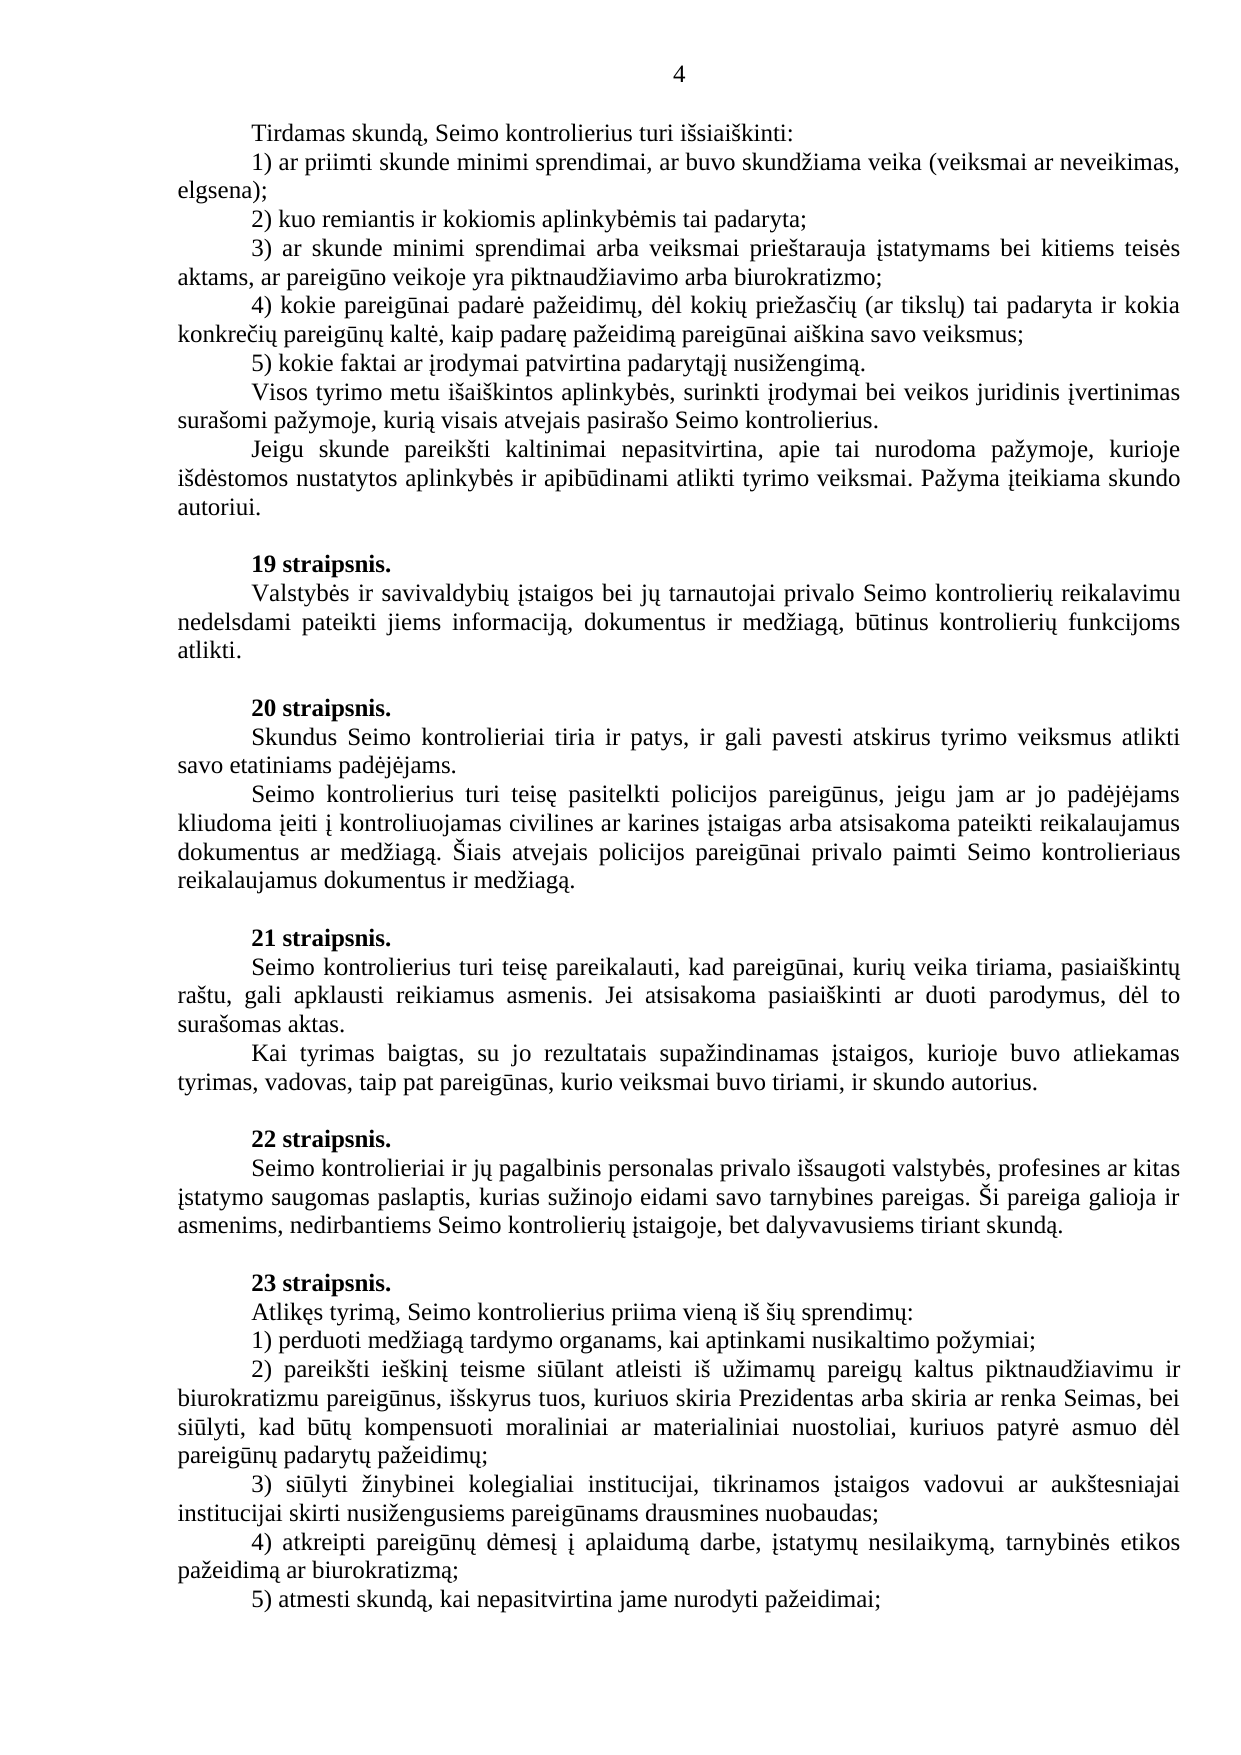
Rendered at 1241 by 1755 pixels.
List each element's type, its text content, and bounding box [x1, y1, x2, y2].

text 2) kuo remiantis ir kokiomis aplinkybėmis tai padaryta; [177, 204, 1181, 233]
text 3) siūlyti žinybinei kolegialiai institucijai, tikrinamos įstaigos vadovui ar aukštesniajai institucijai skirti nusižengusiems pareigūnams drausmines nuobaudas; [177, 1469, 1181, 1527]
text Seimo kontrolierius turi teisę pareikalauti, kad pareigūnai, kurių veika tiriama, pasiaiškintų raštu, gali apklausti reikiamus asmenis. Jei atsisakoma pasiaiškinti ar duoti parodymus, dėl to surašomas aktas. [177, 952, 1181, 1038]
text Valstybės ir savivaldybių įstaigos bei jų tarnautojai privalo Seimo kontrolierių reikalavimu nedelsdami pateikti jiems informaciją, dokumentus ir medžiagą, būtinus kontrolierių funkcijoms atlikti. [177, 578, 1181, 664]
text Skundus Seimo kontrolieriai tiria ir patys, ir gali pavesti atskirus tyrimo veiksmus atlikti savo etatiniams padėjėjams. [177, 722, 1181, 779]
text Seimo kontrolieriai ir jų pagalbinis personalas privalo išsaugoti valstybės, profesines ar kitas įstatymo saugomas paslaptis, kurias sužinojo eidami savo tarnybines pareigas. Ši pareiga galioja ir asmenims, nedirbantiems Seimo kontrolierių įstaigoje, bet dalyvavusiems tiriant skundą. [177, 1153, 1181, 1239]
text 1) perduoti medžiagą tardymo organams, kai aptinkami nusikaltimo požymiai; [177, 1326, 1181, 1354]
text Atlikęs tyrimą, Seimo kontrolierius priima vieną iš šių sprendimų: [177, 1297, 1181, 1326]
text 5) kokie faktai ar įrodymai patvirtina padarytąjį nusižengimą. [177, 348, 1181, 377]
text 2) pareikšti ieškinį teisme siūlant atleisti iš užimamų pareigų kaltus piktnaudžiavimu ir biurokratizmu pareigūnus, išskyrus tuos, kuriuos skiria Prezidentas arba skiria ar renka Seimas, bei siūlyti, kad būtų kompensuoti moraliniai ar materialiniai nuostoliai, kuriuos patyrė asmuo dėl pareigūnų padarytų pažeidimų; [177, 1354, 1181, 1469]
text 22 straipsnis. [177, 1124, 1181, 1153]
text 20 straipsnis. [177, 693, 1181, 722]
text 4) kokie pareigūnai padarė pažeidimų, dėl kokių priežasčių (ar tikslų) tai padaryta ir kokia konkrečių pareigūnų kaltė, kaip padarę pažeidimą pareigūnai aiškina savo veiksmus; [177, 291, 1181, 348]
text 21 straipsnis. [177, 923, 1181, 952]
text Jeigu skunde pareikšti kaltinimai nepasitvirtina, apie tai nurodoma pažymoje, kurioje išdėstomos nustatytos aplinkybės ir apibūdinami atlikti tyrimo veiksmai. Pažyma įteikiama skundo autoriui. [177, 434, 1181, 521]
text Kai tyrimas baigtas, su jo rezultatais supažindinamas įstaigos, kurioje buvo atliekamas tyrimas, vadovas, taip pat pareigūnas, kurio veiksmai buvo tiriami, ir skundo autorius. [177, 1038, 1181, 1096]
text 4) atkreipti pareigūnų dėmesį į aplaidumą darbe, įstatymų nesilaikymą, tarnybinės etikos pažeidimą ar biurokratizmą; [177, 1527, 1181, 1584]
text 3) ar skunde minimi sprendimai arba veiksmai prieštarauja įstatymams bei kitiems teisės aktams, ar pareigūno veikoje yra piktnaudžiavimo arba biurokratizmo; [177, 233, 1181, 291]
text 19 straipsnis. [177, 549, 1181, 578]
text 23 straipsnis. [177, 1268, 1181, 1297]
text 5) atmesti skundą, kai nepasitvirtina jame nurodyti pažeidimai; [177, 1584, 1181, 1613]
text 1) ar priimti skunde minimi sprendimai, ar buvo skundžiama veika (veiksmai ar neveikimas, elgsena); [177, 147, 1181, 204]
text Seimo kontrolierius turi teisę pasitelkti policijos pareigūnus, jeigu jam ar jo padėjėjams kliudoma įeiti į kontroliuojamas civilines ar karines įstaigas arba atsisakoma pateikti reikalaujamus dokumentus ar medžiagą. Šiais atvejais policijos pareigūnai privalo paimti Seimo kontrolieriaus reikalaujamus dokumentus ir medžiagą. [177, 779, 1181, 894]
text Visos tyrimo metu išaiškintos aplinkybės, surinkti įrodymai bei veikos juridinis įvertinimas surašomi pažymoje, kurią visais atvejais pasirašo Seimo kontrolierius. [177, 377, 1181, 434]
text Tirdamas skundą, Seimo kontrolierius turi išsiaiškinti: [177, 118, 1181, 147]
